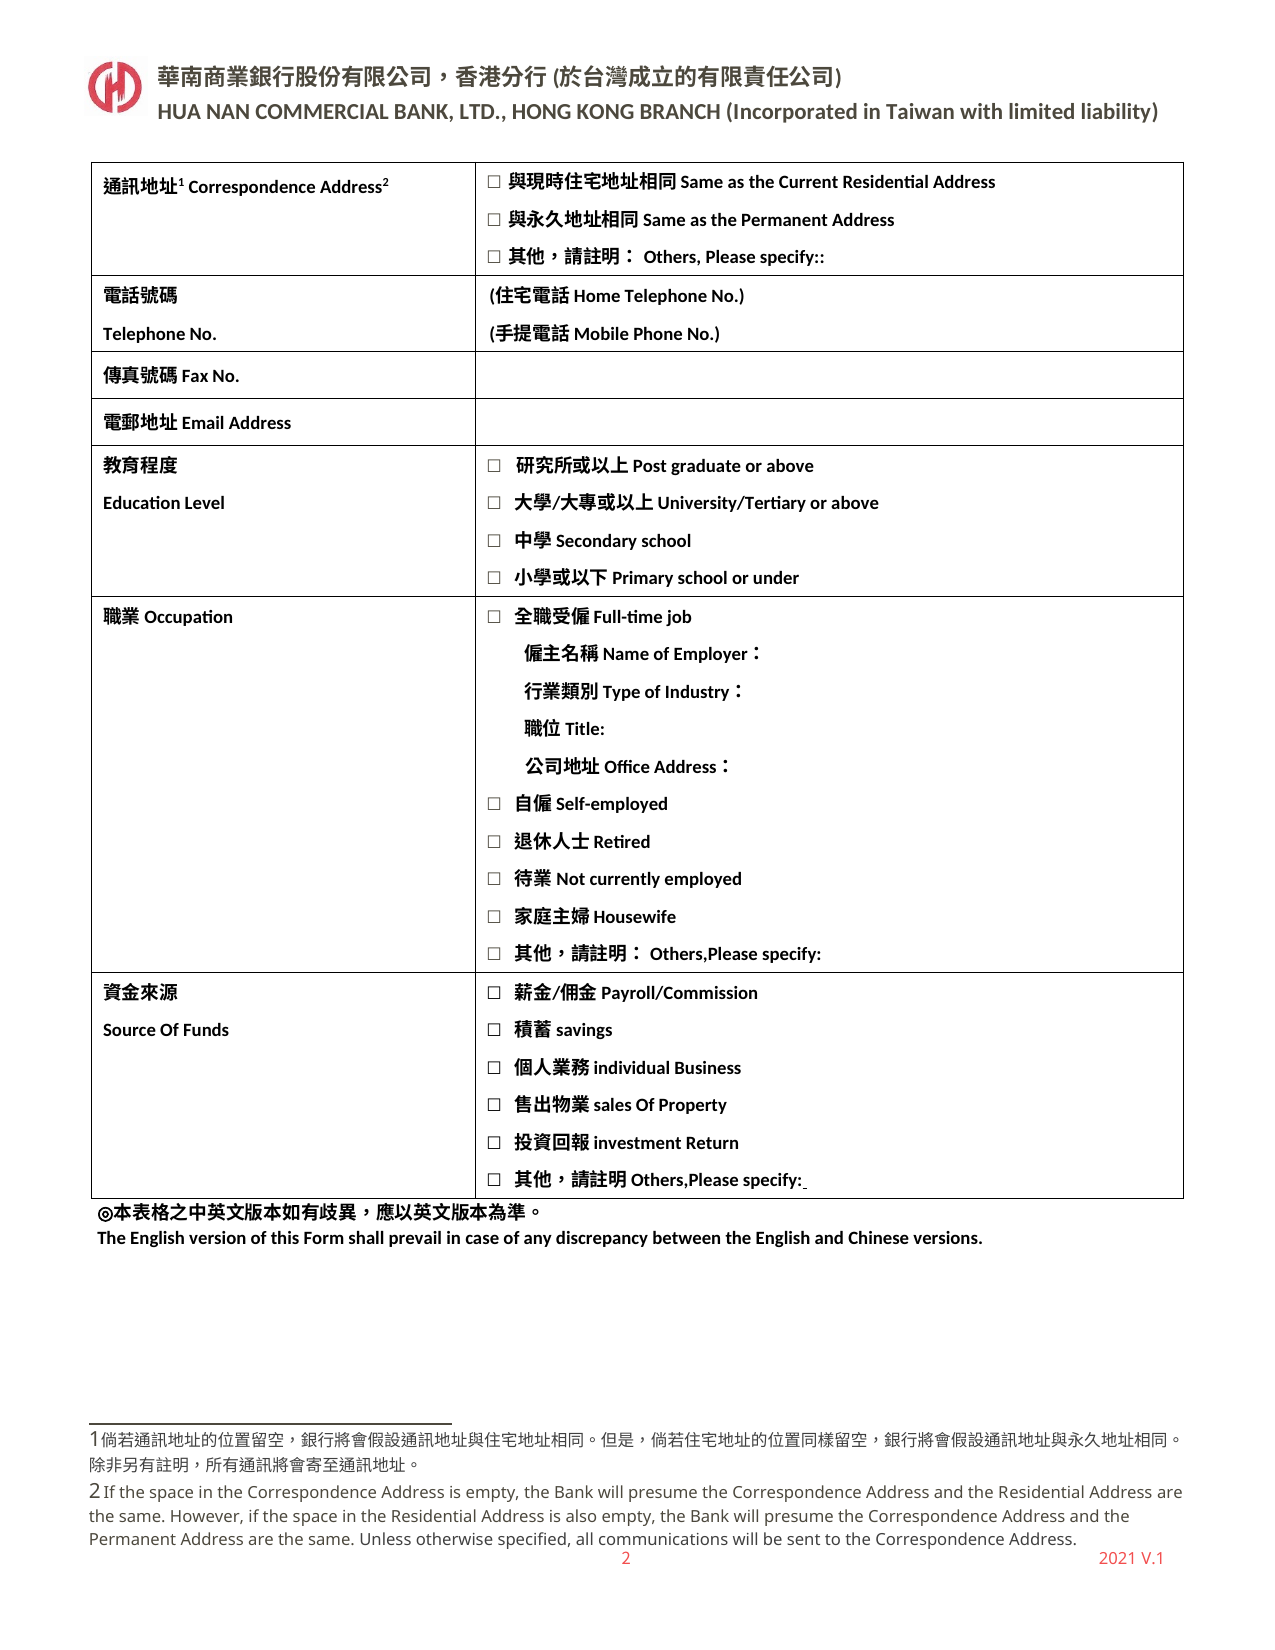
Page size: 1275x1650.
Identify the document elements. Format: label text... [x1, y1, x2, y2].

table_cell ☐ 全職受僱Full-time job 僱主名稱Name of Employer：按一下輸入名稱。 行業類別Type of Industry：按一下輸入行業類別。 職位Title:按一下輸入職位。 公司地址Office Address：按一下輸入地址。 ☐ 自僱Self-employed ☐ 退休人士Retired ☐ 待業 Not currently employed ☐ 家庭主婦Housewife ☐ 其他，請註明： Others,Please specify:按一下輸入文字。 [476, 597, 1183, 972]
table_cell ☐ 與現時住宅地址相同Same as the Current Residential Address ☐ 與永久地址相同Same as the Permanent Address ☐ 其他，請註明： Others, Please specify::按一下輸入地址。 [476, 163, 1183, 275]
table_cell 電話號碼 Telephone No. [92, 276, 475, 351]
table_cell 通訊地址 Correspondence Address [92, 163, 475, 275]
table_cell 傳真號碼Fax No. [92, 352, 475, 398]
table_cell 電郵地址Email Address [92, 399, 475, 445]
table_cell ☐ 薪金/佣金Payroll/Commission ☐ 積蓄savings ☐ 個人業務individual Business ☐ 售出物業sales Of Property ☐ 投資回報investment Return ☐ 其他，請註明Others,Please specify: 按一下輸入文字。 [476, 973, 1183, 1198]
table_cell 按一下輸入傳真號碼。 [476, 352, 1183, 398]
text ◎本表格之中英文版本如有歧異，應以英文版本為準。 [97, 1199, 1186, 1224]
table_cell (住宅電話Home Telephone No.)按一下輸入電話。 (手提電話Mobile Phone No.)按一下輸入手提電話。 [476, 276, 1183, 351]
table_cell 職業Occupation [92, 597, 475, 972]
table_cell 教育程度 Education Level [92, 446, 475, 596]
table_cell ☐ 研究所或以上Post graduate or above ☐ 大學/大專或以上University/Tertiary or above ☐ 中學Secondary school ☐ 小學或以下Primary school or under [476, 446, 1183, 596]
table_cell 資金來源 Source Of Funds [92, 973, 475, 1198]
table_cell 按一下輸入電郵。 [476, 399, 1183, 445]
text The English version of this Form shall prevail in case of any discrepancy between the English and Chinese versions. [97, 1224, 1186, 1249]
